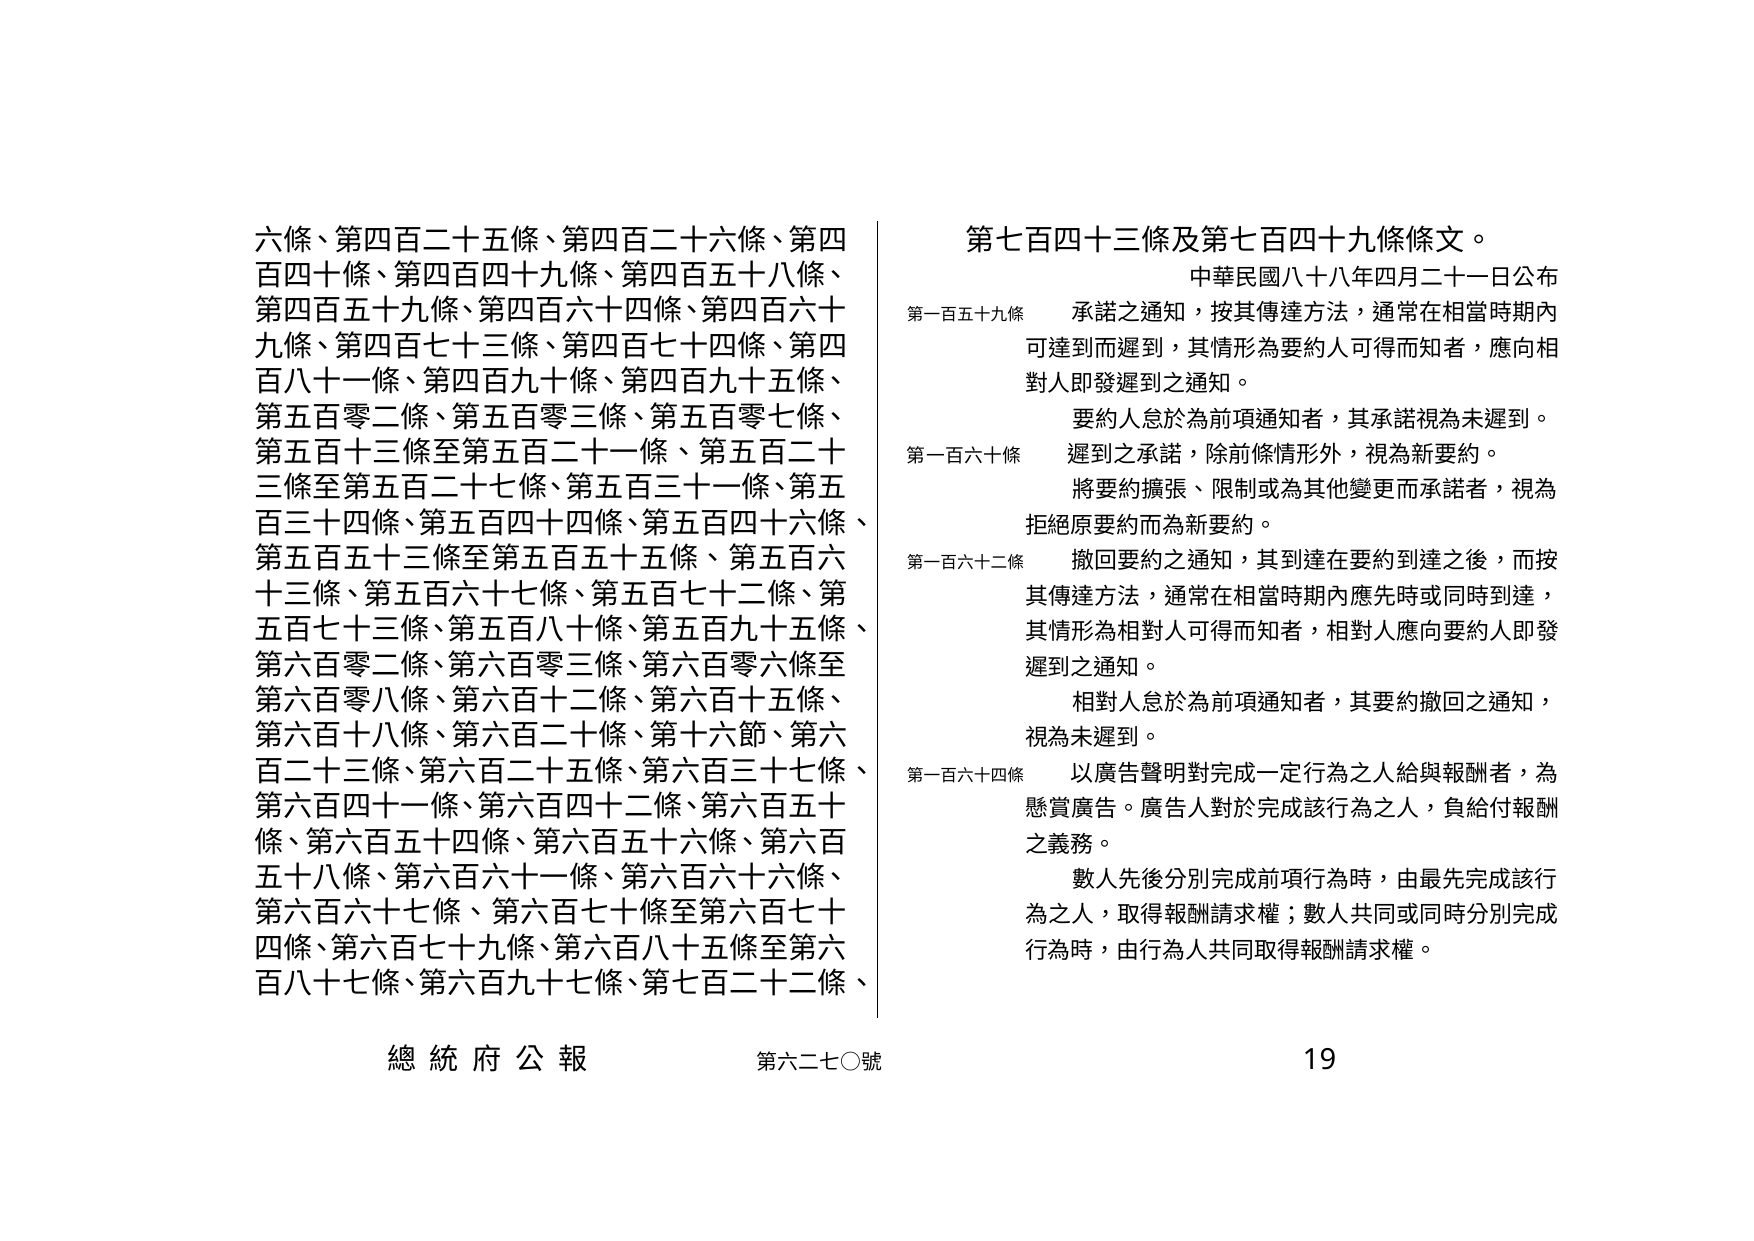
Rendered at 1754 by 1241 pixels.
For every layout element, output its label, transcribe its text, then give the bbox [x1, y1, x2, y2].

text 民法增訂第一百六十四條之一、第一百六十五條之一至第一百六十五條之四、第一百六十六條之一、第一百九十一條之一至第一百九十一條之三、第二百十六條之一、第二百十八條之一、第二百二十七條之一、第二百二十七條之二、第二百四十五條之一、第二百四十七條之一、第四百二十二條之一、第四百二十五條之一、第四百二十六條之一、第四百二十六條之二、第四百五十七條之一、第四百六十條之一、第四百六十一條之一、第四百六十三條之一、第四百六十五條之一、第四百七十五條之一、第四百八十三條之一、第四百八十七條之一、第五百零一條之一、第八節之一、第五百十四條之一至第五百十四條之十二、第五百十五條之一、第六百零一條之一、第六百零一條之二、第六百零三條之一、第六百十八條之一、第六百二十九條之一、第十九節之一、第七百零九條之一至第七百零九條之九、第七百二十條之一、第七百三十九條之一、第七百四十二條之一、第二十四節之一、第七百五十六條之一至第七百五十六條之九條文；刪除第二百十九條、第二百二十八條、第四百零七條、第四百六十五條、第四百七十五條、第五百二十二條、第六百零四條、第六百零五條及第六百三十六條條文；並修正第一百五十九條、第一百六十條、第一百六十二條、第一百六十四條、第一百六十五條、第一百七十四條、第一百七十七條、第一百七十八條、第一百八十四條、第一百八十六條、第一百八十七條、第一百九十一條、第一百九十二條、第一百九十五條、第一百九十六條、第二百十三條、第二百十七條、第二百二十七條、第二百二十九條、第二百四十四條、第二百四十七條、第二百四十八條、第二百五十條、第二百八十一條、第二百九十二條、第二百九十三條、第三百十二條至第三百十五條、第三百十八條、第三百二十七條、第三百三十條、第三百三十一條、第三百三十四條、第三百五十八條、第三百六十五條、第三百七十四條、第三百八十九條、第三百九十七條、第四百零六條、第四百零八條至第四百十條、第四百十二條、第四百十六條、第四百二十五條、第四百二十六條、第四百四十條、第四百四十九條、第四百五十八條、第四百五十九條、第四百六十四條、第四百六十九條、第四百七十三條、第四百七十四條、第四百八十一條、第四百九十條、第四百九十五條、第五百零二條、第五百零三條、第五百零七條、第五百十三條至第五百二十一條、第五百二十三條至第五百二十七條、第五百三十一條、第五百三十四條、第五百四十四條、第五百四十六條、第五百五十三條至第五百五十五條、第五百六十三條、第五百六十七條、第五百七十二條、第五百七十三條、第五百八十條、第五百九十五條、第六百零二條、第六百零三條、第六百零六條至第六百零八條、第六百十二條、第六百十五條、第六百十八條、第六百二十條、第十六節、第六百二十三條、第六百二十五條、第六百三十七條、第六百四十一條、第六百四十二條、第六百五十條、第六百五十四條、第六百五十六條、第六百五十八條、第六百六十一條、第六百六十六條、第六百六十七條、第六百七十條至第六百七十四條、第六百七十九條、第六百八十五條至第六百八十七條、第六百九十七條、第七百二十二條、第七百四十三條及第七百四十九條條文。 [254, 222, 847, 1001]
text 第一百六十條 遲到之承諾，除前條情形外，視為新要約。 [907, 434, 1559, 469]
text 數人先後分別完成前項行為時，由最先完成該行為之人，取得報酬請求權；數人共同或同時分別完成行為時，由行為人共同取得報酬請求權。 [1025, 859, 1559, 965]
text 中華民國八十八年四月二十一日公布 [966, 257, 1559, 292]
text 第一百六十二條 撤回要約之通知，其到達在要約到達之後，而按其傳達方法，通常在相當時期內應先時或同時到達，其情形為相對人可得而知者，相對人應向要約人即發遲到之通知。 [907, 540, 1559, 682]
text 相對人怠於為前項通知者，其要約撤回之通知，視為未遲到。 [1025, 682, 1559, 753]
text 要約人怠於為前項通知者，其承諾視為未遲到。 [1025, 399, 1559, 434]
text 將要約擴張、限制或為其他變更而承諾者，視為拒絕原要約而為新要約。 [1025, 469, 1559, 540]
text 第一百五十九條 承諾之通知，按其傳達方法，通常在相當時期內可達到而遲到，其情形為要約人可得而知者，應向相對人即發遲到之通知。 [907, 292, 1559, 399]
text 第一百六十四條 以廣告聲明對完成一定行為之人給與報酬者，為懸賞廣告。廣告人對於完成該行為之人，負給付報酬之義務。 [907, 753, 1559, 859]
